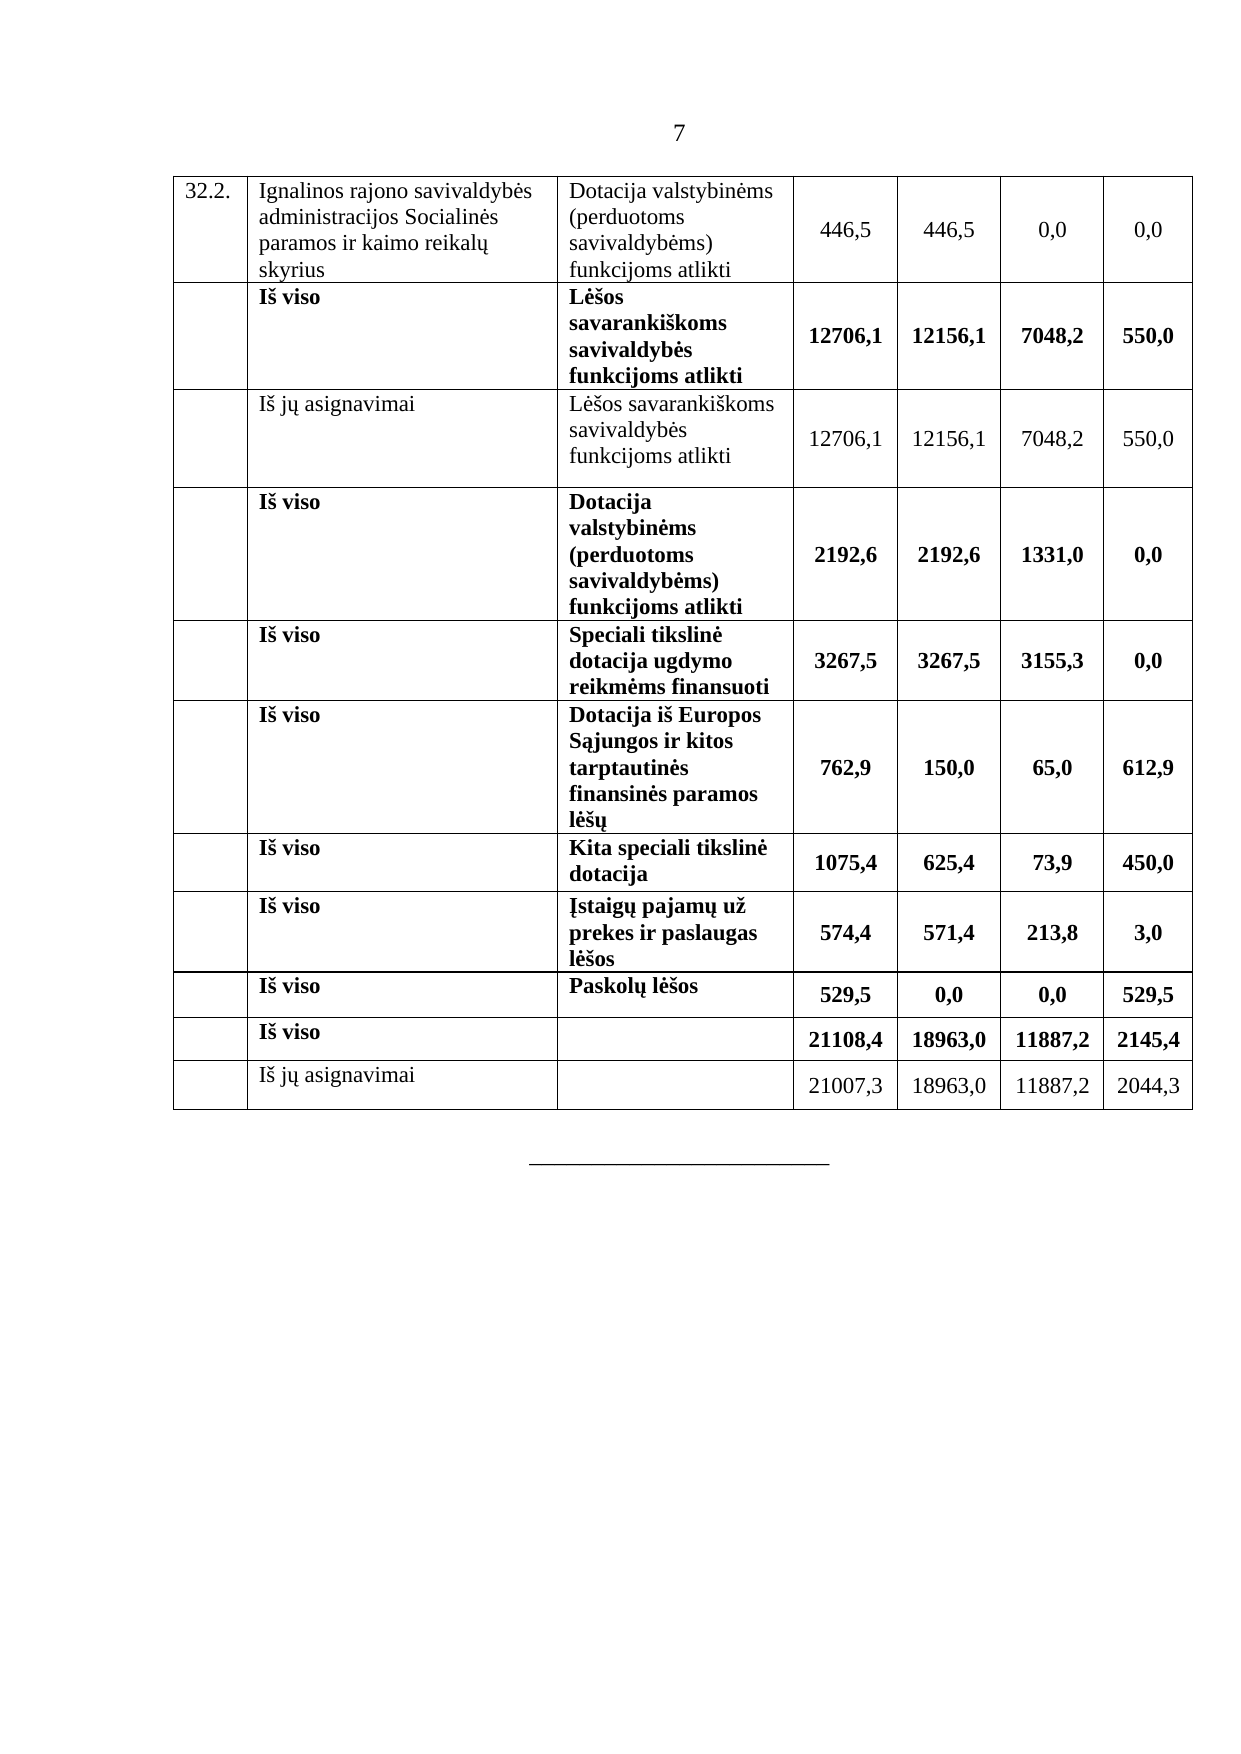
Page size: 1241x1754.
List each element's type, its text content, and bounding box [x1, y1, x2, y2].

table_cell 18963,0 [898, 1061, 1000, 1109]
table_cell [174, 488, 247, 620]
table_cell 3155,3 [1001, 621, 1103, 700]
table_cell Iš viso [248, 834, 557, 891]
table_cell 12156,1 [898, 390, 1000, 487]
table_cell 574,4 [794, 892, 897, 971]
table_cell Lėšos savarankiškoms savivaldybės funkcijoms atlikti [558, 390, 793, 487]
table_cell Iš jų asignavimai [248, 1061, 557, 1109]
table_cell 73,9 [1001, 834, 1103, 891]
table_cell [174, 1018, 247, 1060]
table_cell Iš jų asignavimai [248, 390, 557, 487]
text ________________________ [177, 1139, 1181, 1167]
table_cell 3,0 [1104, 892, 1192, 971]
table_cell 18963,0 [898, 1018, 1000, 1060]
table_cell Įstaigų pajamų už prekes ir paslaugas lėšos [558, 892, 793, 971]
table_cell Kita speciali tikslinė dotacija [558, 834, 793, 891]
table_cell 12706,1 [794, 390, 897, 487]
table_cell [174, 834, 247, 891]
table_cell Dotacija valstybinėms (perduotoms savivaldybėms) funkcijoms atlikti [558, 177, 793, 282]
table_cell Iš viso [248, 973, 557, 1017]
table_cell [174, 621, 247, 700]
table_cell 2192,6 [794, 488, 897, 620]
table_cell Ignalinos rajono savivaldybės administracijos Socialinės paramos ir kaimo reikalų skyrius [248, 177, 557, 282]
table_cell 446,5 [794, 177, 897, 282]
table_cell 2145,4 [1104, 1018, 1192, 1060]
table_cell 11887,2 [1001, 1061, 1103, 1109]
table_cell Paskolų lėšos [558, 973, 793, 1017]
table_cell 0,0 [1001, 973, 1103, 1017]
table_cell 21007,3 [794, 1061, 897, 1109]
table_cell 762,9 [794, 701, 897, 833]
table_cell Speciali tikslinė dotacija ugdymo reikmėms finansuoti [558, 621, 793, 700]
table_cell Iš viso [248, 621, 557, 700]
table_cell Iš viso [248, 1018, 557, 1060]
table_cell [558, 1061, 793, 1109]
table_cell 3267,5 [898, 621, 1000, 700]
table_cell 0,0 [1104, 177, 1192, 282]
table_cell [174, 390, 247, 487]
table_cell 0,0 [1001, 177, 1103, 282]
table_cell 32.2. [174, 177, 247, 282]
table_cell 150,0 [898, 701, 1000, 833]
table_cell [174, 1061, 247, 1109]
table_cell 7048,2 [1001, 283, 1103, 388]
table_cell [558, 1018, 793, 1060]
table_cell 12706,1 [794, 283, 897, 388]
table_cell 2044,3 [1104, 1061, 1192, 1109]
table_cell 12156,1 [898, 283, 1000, 388]
table_cell 0,0 [898, 973, 1000, 1017]
table_cell [174, 283, 247, 388]
table_cell 0,0 [1104, 488, 1192, 620]
table_cell 571,4 [898, 892, 1000, 971]
table_cell 612,9 [1104, 701, 1192, 833]
table_cell 625,4 [898, 834, 1000, 891]
table_cell [174, 701, 247, 833]
table_cell 446,5 [898, 177, 1000, 282]
table_cell 550,0 [1104, 390, 1192, 487]
table_cell Dotacija iš Europos Sąjungos ir kitos tarptautinės finansinės paramos lėšų [558, 701, 793, 833]
table_cell 450,0 [1104, 834, 1192, 891]
table_cell 529,5 [794, 973, 897, 1017]
table_cell Iš viso [248, 701, 557, 833]
table_cell 3267,5 [794, 621, 897, 700]
table_cell 65,0 [1001, 701, 1103, 833]
table_cell Iš viso [248, 892, 557, 971]
table_cell 7048,2 [1001, 390, 1103, 487]
table_cell 550,0 [1104, 283, 1192, 388]
table_cell 1075,4 [794, 834, 897, 891]
table_cell Lėšos savarankiškoms savivaldybės funkcijoms atlikti [558, 283, 793, 388]
table_cell [174, 973, 247, 1017]
table_cell 529,5 [1104, 973, 1192, 1017]
table_cell 0,0 [1104, 621, 1192, 700]
table_cell [174, 892, 247, 971]
table_cell Iš viso [248, 283, 557, 388]
table_cell Dotacija valstybinėms (perduotoms savivaldybėms) funkcijoms atlikti [558, 488, 793, 620]
table_cell Iš viso [248, 488, 557, 620]
table_cell 213,8 [1001, 892, 1103, 971]
table_cell 21108,4 [794, 1018, 897, 1060]
table_cell 11887,2 [1001, 1018, 1103, 1060]
table_cell 2192,6 [898, 488, 1000, 620]
table_cell 1331,0 [1001, 488, 1103, 620]
